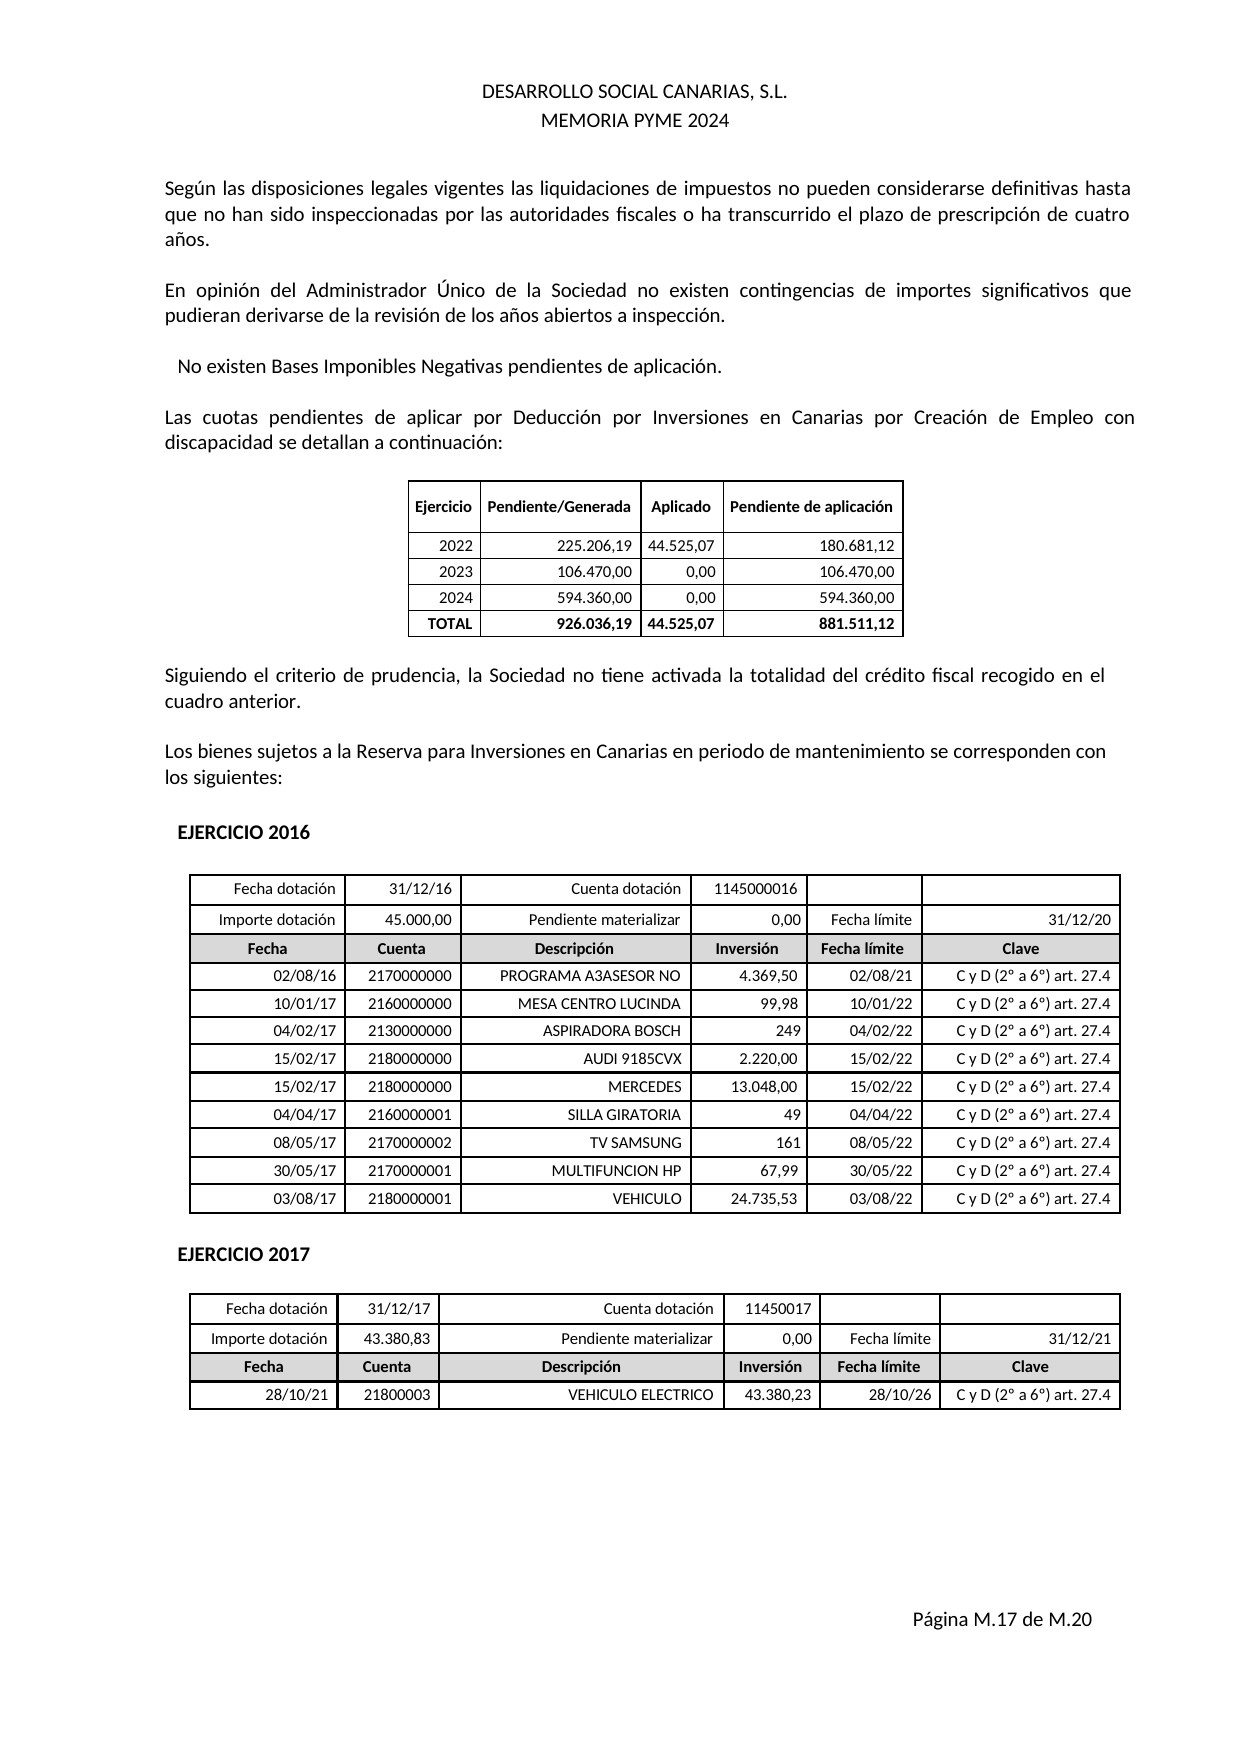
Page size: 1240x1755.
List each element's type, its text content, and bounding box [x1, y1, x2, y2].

table_cell 594.360,00 [724, 585, 902, 610]
text En opinión del Administrador Único de la Sociedad no existen contingencias de importes significativos que pudieran derivarse de la revisión de los años abiertos a inspección. [164, 277, 1131, 328]
table_cell 0,00 [642, 585, 723, 610]
text Los bienes sujetos a la Reserva para Inversiones en Canarias en periodo de mantenimiento se corresponden con los siguientes: [164, 739, 1139, 789]
table_cell 2170000001 [346, 1158, 460, 1183]
table_cell Fecha límite [821, 1325, 939, 1352]
table_cell Descripción [462, 935, 690, 962]
table_header Cuenta dotación [462, 876, 690, 904]
table_cell 2130000000 [346, 1018, 460, 1043]
table_cell 44.525,07 [642, 533, 723, 557]
table_cell Cuenta [339, 1354, 438, 1380]
table_header Cuenta dotación [440, 1295, 723, 1323]
table_cell 0,00 [642, 559, 723, 583]
table_cell Importe dotación [191, 906, 344, 933]
table_header Fecha dotación [191, 1295, 336, 1323]
table_cell Fecha [191, 935, 344, 962]
table_cell C y D (2º a 6º) art. 27.4 [923, 1129, 1119, 1156]
table_cell 249 [692, 1018, 806, 1043]
table_cell 2180000001 [346, 1185, 460, 1212]
table_cell 43.380,23 [725, 1383, 819, 1407]
table_cell 2160000000 [346, 991, 460, 1016]
table_cell 28/10/21 [191, 1383, 336, 1407]
table_header Pendiente de aplicación [724, 482, 902, 531]
table_cell 2022 [409, 533, 480, 557]
table_cell 44.525,07 [642, 611, 723, 636]
table_cell 02/08/16 [191, 964, 344, 988]
table_cell 2023 [409, 559, 480, 583]
table_cell 594.360,00 [481, 585, 640, 610]
table_cell Importe dotación [191, 1325, 336, 1352]
table_cell 926.036,19 [481, 611, 640, 636]
table_cell 0,00 [692, 906, 806, 933]
table_cell AUDI 9185CVX [462, 1045, 690, 1071]
table_cell 03/08/22 [808, 1185, 921, 1212]
table_cell Descripción [440, 1354, 723, 1380]
table_header [923, 876, 1119, 904]
table_cell 15/02/22 [808, 1074, 921, 1100]
table_cell TV SAMSUNG [462, 1129, 690, 1156]
table_cell 2170000002 [346, 1129, 460, 1156]
table_cell C y D (2º a 6º) art. 27.4 [923, 1045, 1119, 1071]
table_cell 28/10/26 [821, 1383, 939, 1407]
table_cell 04/04/17 [191, 1102, 344, 1127]
text Siguiendo el criterio de prudencia, la Sociedad no tiene activada la totalidad del crédito fiscal recogido en el cuadro anterior. [164, 663, 1139, 713]
table_header Ejercicio [409, 482, 480, 531]
table_cell SILLA GIRATORIA [462, 1102, 690, 1127]
table_cell MULTIFUNCION HP [462, 1158, 690, 1183]
table_cell PROGRAMA A3ASESOR NO [462, 964, 690, 988]
table_cell 49 [692, 1102, 806, 1127]
table_header 31/12/16 [346, 876, 460, 904]
table_cell 99,98 [692, 991, 806, 1016]
table_cell 30/05/22 [808, 1158, 921, 1183]
table_cell 30/05/17 [191, 1158, 344, 1183]
table_cell ASPIRADORA BOSCH [462, 1018, 690, 1043]
table_cell Clave [941, 1354, 1119, 1380]
table_cell Fecha límite [808, 935, 921, 962]
table_header 11450017 [725, 1295, 819, 1323]
table_header 31/12/17 [339, 1295, 438, 1323]
table_cell 43.380,83 [339, 1325, 438, 1352]
table_cell C y D (2º a 6º) art. 27.4 [941, 1383, 1119, 1407]
table_cell TOTAL [409, 611, 480, 636]
table_cell 24.735,53 [692, 1185, 806, 1212]
table_cell 106.470,00 [481, 559, 640, 583]
table_cell Fecha límite [808, 906, 921, 933]
table_cell 10/01/22 [808, 991, 921, 1016]
table_cell Fecha [191, 1354, 336, 1380]
table_cell 04/04/22 [808, 1102, 921, 1127]
table_cell Inversión [692, 935, 806, 962]
table_cell 225.206,19 [481, 533, 640, 557]
table_cell 31/12/21 [941, 1325, 1119, 1352]
text EJERCICIO 2017 [177, 1241, 1146, 1266]
table_cell 03/08/17 [191, 1185, 344, 1212]
table_cell MESA CENTRO LUCINDA [462, 991, 690, 1016]
table_cell 881.511,12 [724, 611, 902, 636]
table_cell Inversión [725, 1354, 819, 1380]
table_header [821, 1295, 939, 1323]
table_cell 08/05/22 [808, 1129, 921, 1156]
table_cell 15/02/22 [808, 1045, 921, 1071]
table_cell 106.470,00 [724, 559, 902, 583]
text No existen Bases Imponibles Negativas pendientes de aplicación. [177, 353, 1146, 379]
table_cell 2180000000 [346, 1045, 460, 1071]
table_header Fecha dotación [191, 876, 344, 904]
table_header [941, 1295, 1119, 1323]
table_cell C y D (2º a 6º) art. 27.4 [923, 1158, 1119, 1183]
table_cell Cuenta [346, 935, 460, 962]
table_cell 2170000000 [346, 964, 460, 988]
table_cell 31/12/20 [923, 906, 1119, 933]
table_cell VEHICULO ELECTRICO [440, 1383, 723, 1407]
table_cell 2180000000 [346, 1074, 460, 1100]
table_header 1145000016 [692, 876, 806, 904]
table_cell 180.681,12 [724, 533, 902, 557]
subtitle EJERCICIO 2016 [177, 819, 1146, 844]
table_cell 2024 [409, 585, 480, 610]
table_cell 04/02/22 [808, 1018, 921, 1043]
table_header Pendiente/Generada [481, 482, 640, 531]
table_cell 2.220,00 [692, 1045, 806, 1071]
table_cell 0,00 [725, 1325, 819, 1352]
table_header [808, 876, 921, 904]
table_cell C y D (2º a 6º) art. 27.4 [923, 964, 1119, 988]
table_cell 2160000001 [346, 1102, 460, 1127]
table_cell 67,99 [692, 1158, 806, 1183]
table_cell 15/02/17 [191, 1074, 344, 1100]
table_cell VEHICULO [462, 1185, 690, 1212]
table_cell C y D (2º a 6º) art. 27.4 [923, 1185, 1119, 1212]
table_cell C y D (2º a 6º) art. 27.4 [923, 1102, 1119, 1127]
table_cell 161 [692, 1129, 806, 1156]
table_cell 45.000,00 [346, 906, 460, 933]
table_cell 4.369,50 [692, 964, 806, 988]
table_header Aplicado [642, 482, 723, 531]
table_cell 10/01/17 [191, 991, 344, 1016]
table_cell 13.048,00 [692, 1074, 806, 1100]
table_cell 21800003 [339, 1383, 438, 1407]
table_cell 15/02/17 [191, 1045, 344, 1071]
table_cell MERCEDES [462, 1074, 690, 1100]
text Las cuotas pendientes de aplicar por Deducción por Inversiones en Canarias por Creación de Empleo con discapacidad se detallan a continuación: [164, 404, 1136, 455]
table_cell Clave [923, 935, 1119, 962]
table_cell C y D (2º a 6º) art. 27.4 [923, 991, 1119, 1016]
table_cell 04/02/17 [191, 1018, 344, 1043]
table_cell 08/05/17 [191, 1129, 344, 1156]
table_cell 02/08/21 [808, 964, 921, 988]
table_cell Pendiente materializar [462, 906, 690, 933]
table_cell Fecha límite [821, 1354, 939, 1380]
table_cell C y D (2º a 6º) art. 27.4 [923, 1074, 1119, 1100]
text Según las disposiciones legales vigentes las liquidaciones de impuestos no pueden considerarse definitivas hasta que no han sido inspeccionadas por las autoridades fiscales o ha transcurrido el plazo de prescripción de cuatro años. [164, 176, 1131, 252]
table_cell Pendiente materializar [440, 1325, 723, 1352]
table_cell C y D (2º a 6º) art. 27.4 [923, 1018, 1119, 1043]
